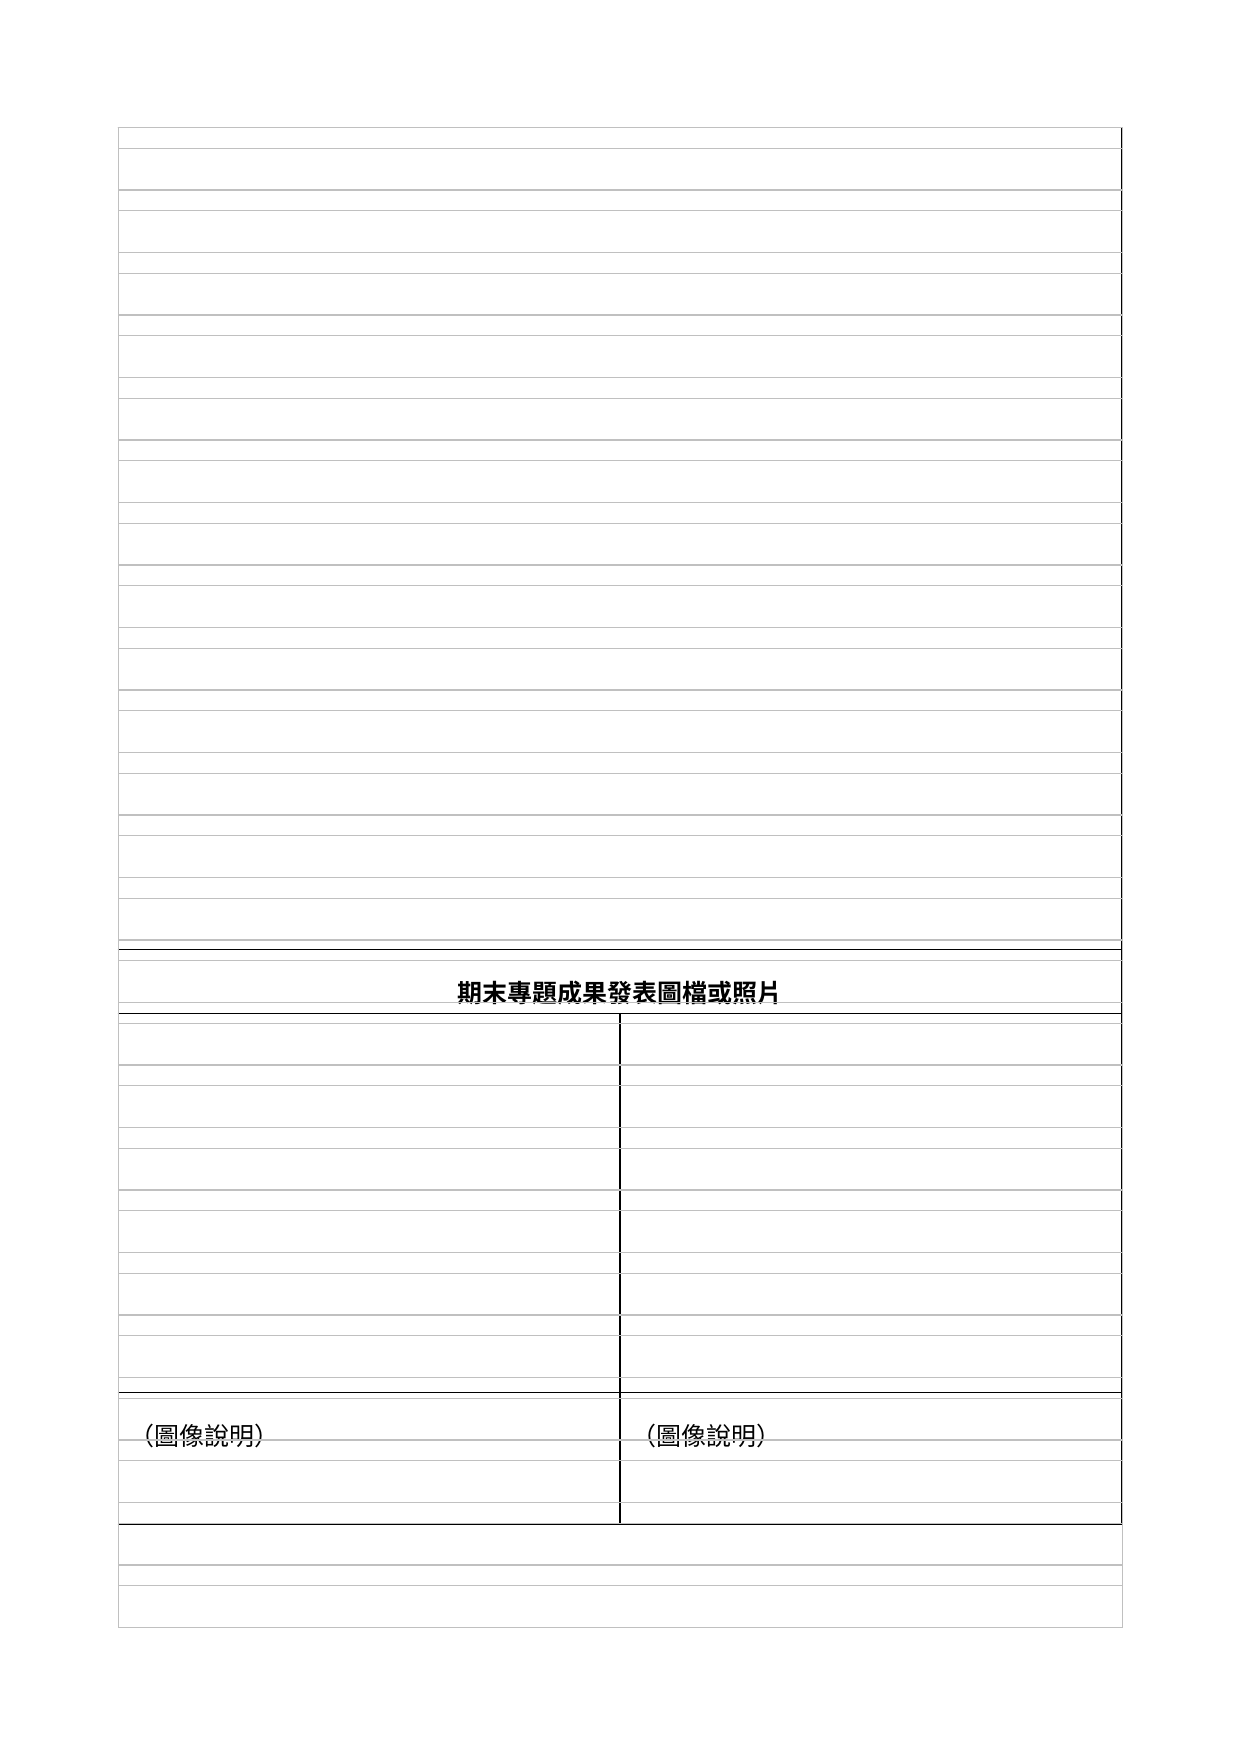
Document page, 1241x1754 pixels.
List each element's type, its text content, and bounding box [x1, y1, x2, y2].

table_cell [621, 1316, 1121, 1335]
table_cell （圖像說明） [660, 1427, 677, 1439]
table_cell 期末專題成果發表圖檔或照片 [119, 950, 1121, 960]
table_cell （圖像說明） [119, 1393, 619, 1398]
table_cell [119, 1316, 619, 1335]
table_cell [621, 1274, 1121, 1314]
table_cell [119, 399, 1121, 439]
table_cell [119, 1211, 619, 1252]
table_cell [119, 941, 1121, 949]
table_cell [119, 1336, 619, 1377]
table_cell （圖像說明） [119, 1399, 619, 1439]
table_cell 期末專題成果發表圖檔或照片 [119, 1003, 1121, 1013]
table_cell [119, 753, 1121, 773]
table_cell [119, 461, 1121, 502]
table_cell [119, 899, 1121, 939]
table_cell [119, 1253, 619, 1273]
table_cell [119, 253, 1121, 273]
table_cell [621, 1024, 1121, 1064]
table_cell [119, 524, 1121, 564]
table_cell （圖像說明） [621, 1503, 1121, 1523]
table_cell [119, 1191, 619, 1210]
table_cell [621, 1014, 1121, 1023]
table_cell [621, 1149, 1121, 1189]
table_cell [119, 1274, 619, 1314]
table_cell [621, 1086, 1121, 1127]
table_cell [119, 1086, 619, 1127]
table_cell [119, 316, 1121, 335]
table_cell [119, 336, 1121, 377]
table_cell （圖像說明） [621, 1441, 1121, 1460]
table_cell 期末專題成果發表圖檔或照片 [119, 961, 1121, 1002]
table_cell （圖像說明） [621, 1393, 1121, 1398]
table_cell [119, 628, 1121, 648]
table_cell [119, 816, 1121, 835]
table_cell [119, 274, 1121, 314]
table_cell [119, 378, 1121, 398]
table_cell [119, 1014, 619, 1023]
table_cell [119, 191, 1121, 210]
table_cell [119, 1066, 619, 1085]
table_cell [119, 1149, 619, 1189]
table_cell [119, 1128, 619, 1148]
table_cell [119, 586, 1121, 627]
table_cell [119, 649, 1121, 689]
table_cell [119, 1378, 619, 1392]
table_cell （圖像說明） [119, 1441, 619, 1460]
table_cell [621, 1378, 1121, 1392]
table_cell [119, 441, 1121, 460]
table_cell [119, 691, 1121, 710]
table_cell [621, 1336, 1121, 1377]
table_cell [119, 149, 1121, 189]
table_cell （圖像說明） [158, 1427, 175, 1439]
table_cell [119, 211, 1121, 252]
table_cell [119, 878, 1121, 898]
table_cell （圖像說明） [119, 1503, 619, 1523]
table_cell [621, 1211, 1121, 1252]
table_cell [119, 711, 1121, 752]
table_cell （圖像說明） [621, 1399, 1121, 1439]
table_cell （圖像說明） [119, 1461, 619, 1502]
table_cell （圖像說明） [621, 1461, 1121, 1502]
table_cell [119, 836, 1121, 877]
table_cell [621, 1191, 1121, 1210]
table_cell [119, 566, 1121, 585]
table_cell [621, 1128, 1121, 1148]
table_cell [119, 128, 1121, 148]
table_cell [621, 1253, 1121, 1273]
table_cell [119, 1024, 619, 1064]
table_cell [621, 1066, 1121, 1085]
table_cell [119, 503, 1121, 523]
table_cell [119, 774, 1121, 814]
